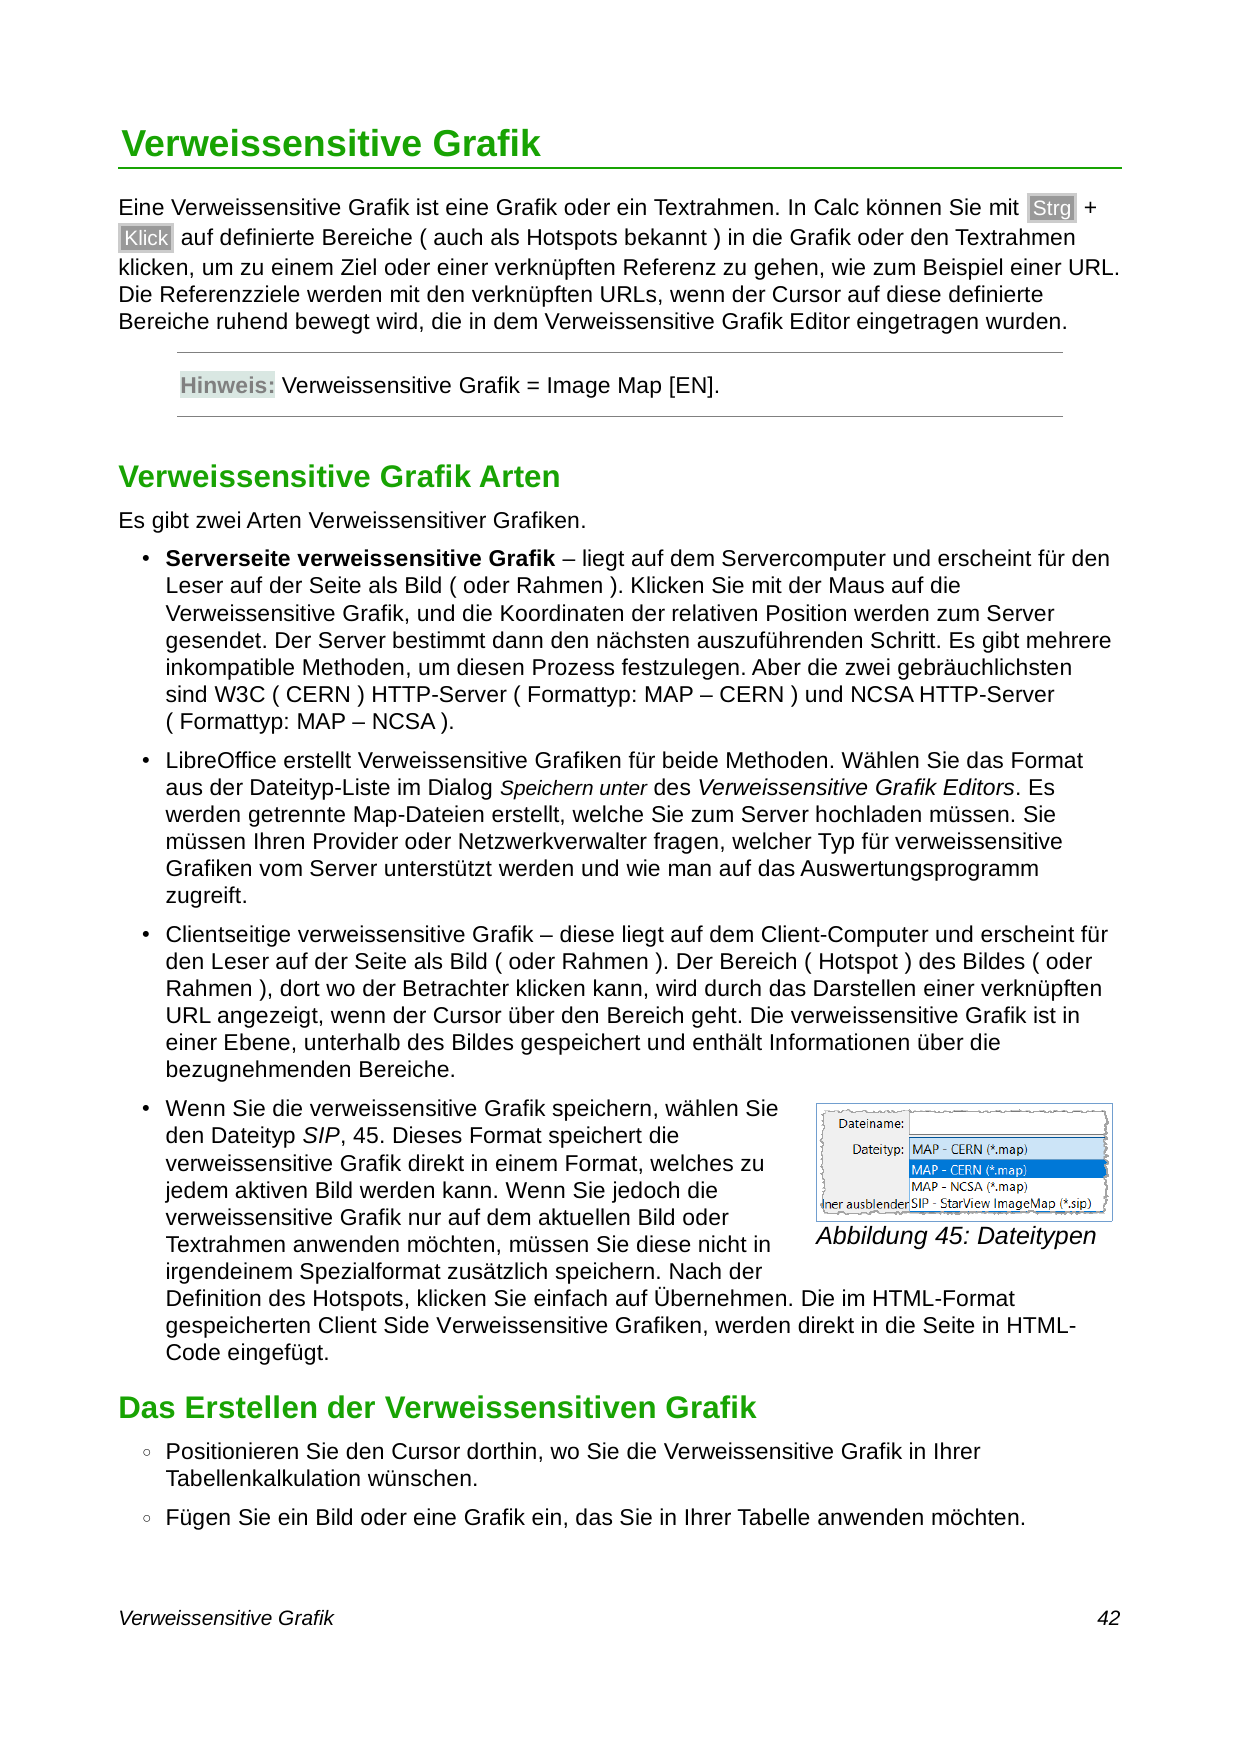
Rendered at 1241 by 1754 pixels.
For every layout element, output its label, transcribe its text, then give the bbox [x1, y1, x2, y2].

list Positionieren Sie den Cursor dorthin, wo Sie die Verweissensitive Grafik in Ihrer Tabellenkalkulation wünschen. [142, 1437, 1122, 1491]
subtitle Verweissensitive Grafik Arten [118, 458, 1122, 494]
subtitle Das Erstellen der Verweissensitiven Grafik [118, 1389, 1122, 1425]
list Fügen Sie ein Bild oder eine Grafik ein, das Sie in Ihrer Tabelle anwenden möchten. [142, 1503, 1122, 1530]
picture [819, 1106, 1109, 1218]
text Eine Verweissensitive Grafik ist eine Grafik oder ein Textrahmen. In Calc können Sie mit Strg + Klick auf definierte Bereiche ( auch als Hotspots bekannt ) in die Grafik oder den Textrahmen klicken, um zu einem Ziel oder einer verknüpften Referenz zu gehen, wie zum Beispiel einer URL. Die Referenzziele werden mit den verknüpften URLs, wenn der Cursor auf diese definierte Bereiche ruhend bewegt wird, die in dem Verweissensitive Grafik Editor eingetragen wurden. [118, 193, 1122, 334]
list [817, 1104, 1112, 1221]
text Hinweis: Verweissensitive Grafik = Image Map [EN]. [177, 353, 1063, 416]
subtitle Verweissensitive Grafik [118, 118, 1122, 167]
text Es gibt zwei Arten Verweissensitiver Grafiken. [118, 506, 1122, 533]
list Abbildung 45: Dateitypen [816, 1222, 1112, 1250]
list Clientseitige verweissensitive Grafik – diese liegt auf dem Client-Computer und erscheint für den Leser auf der Seite als Bild ( oder Rahmen ). Der Bereich ( Hotspot ) des Bildes ( oder Rahmen ), dort wo der Betrachter klicken kann, wird durch das Darstellen einer verknüpften URL angezeigt, wenn der Cursor über den Bereich geht. Die verweissensitive Grafik ist in einer Ebene, unterhalb des Bildes gespeichert und enthält Informationen über die bezugnehmenden Bereiche. [142, 920, 1122, 1083]
list Serverseite verweissensitive Grafik – liegt auf dem Servercomputer und erscheint für den Leser auf der Seite als Bild ( oder Rahmen ). Klicken Sie mit der Maus auf die Verweissensitive Grafik, und die Koordinaten der relativen Position werden zum Server gesendet. Der Server bestimmt dann den nächsten auszuführenden Schritt. Es gibt mehrere inkompatible Methoden, um diesen Prozess festzulegen. Aber die zwei gebräuchlichsten sind W3C ( CERN ) HTTP-Server ( Formattyp: MAP – CERN ) und NCSA HTTP-Server ( Formattyp: MAP – NCSA ). [142, 545, 1122, 734]
list Wenn Sie die verweissensitive Grafik speichern, wählen Sie den Dateityp SIP, Abbildung 45. Dieses Format speichert die verweissensitive Grafik direkt in einem Format, welches zu jedem aktiven Bild werden kann. Wenn Sie jedoch die verweissensitive Grafik nur auf dem aktuellen Bild oder Textrahmen anwenden möchten, müssen Sie diese nicht in irgendeinem Spezialformat zusätzlich speichern. Nach der Definition des Hotspots, klicken Sie einfach auf Übernehmen. Die im HTML-Format gespeicherten Client Side Verweissensitive Grafiken, werden direkt in die Seite in HTML-Code eingefügt. [142, 1095, 1122, 1366]
list LibreOffice erstellt Verweissensitive Grafiken für beide Methoden. Wählen Sie das Format aus der Dateityp-Liste im Dialog Speichern unter des Verweissensitive Grafik Editors. Es werden getrennte Map-Dateien erstellt, welche Sie zum Server hochladen müssen. Sie müssen Ihren Provider oder Netzwerkverwalter fragen, welcher Typ für verweissensitive Grafiken vom Server unterstützt werden und wie man auf das Auswertungsprogramm zugreift. [142, 746, 1122, 909]
